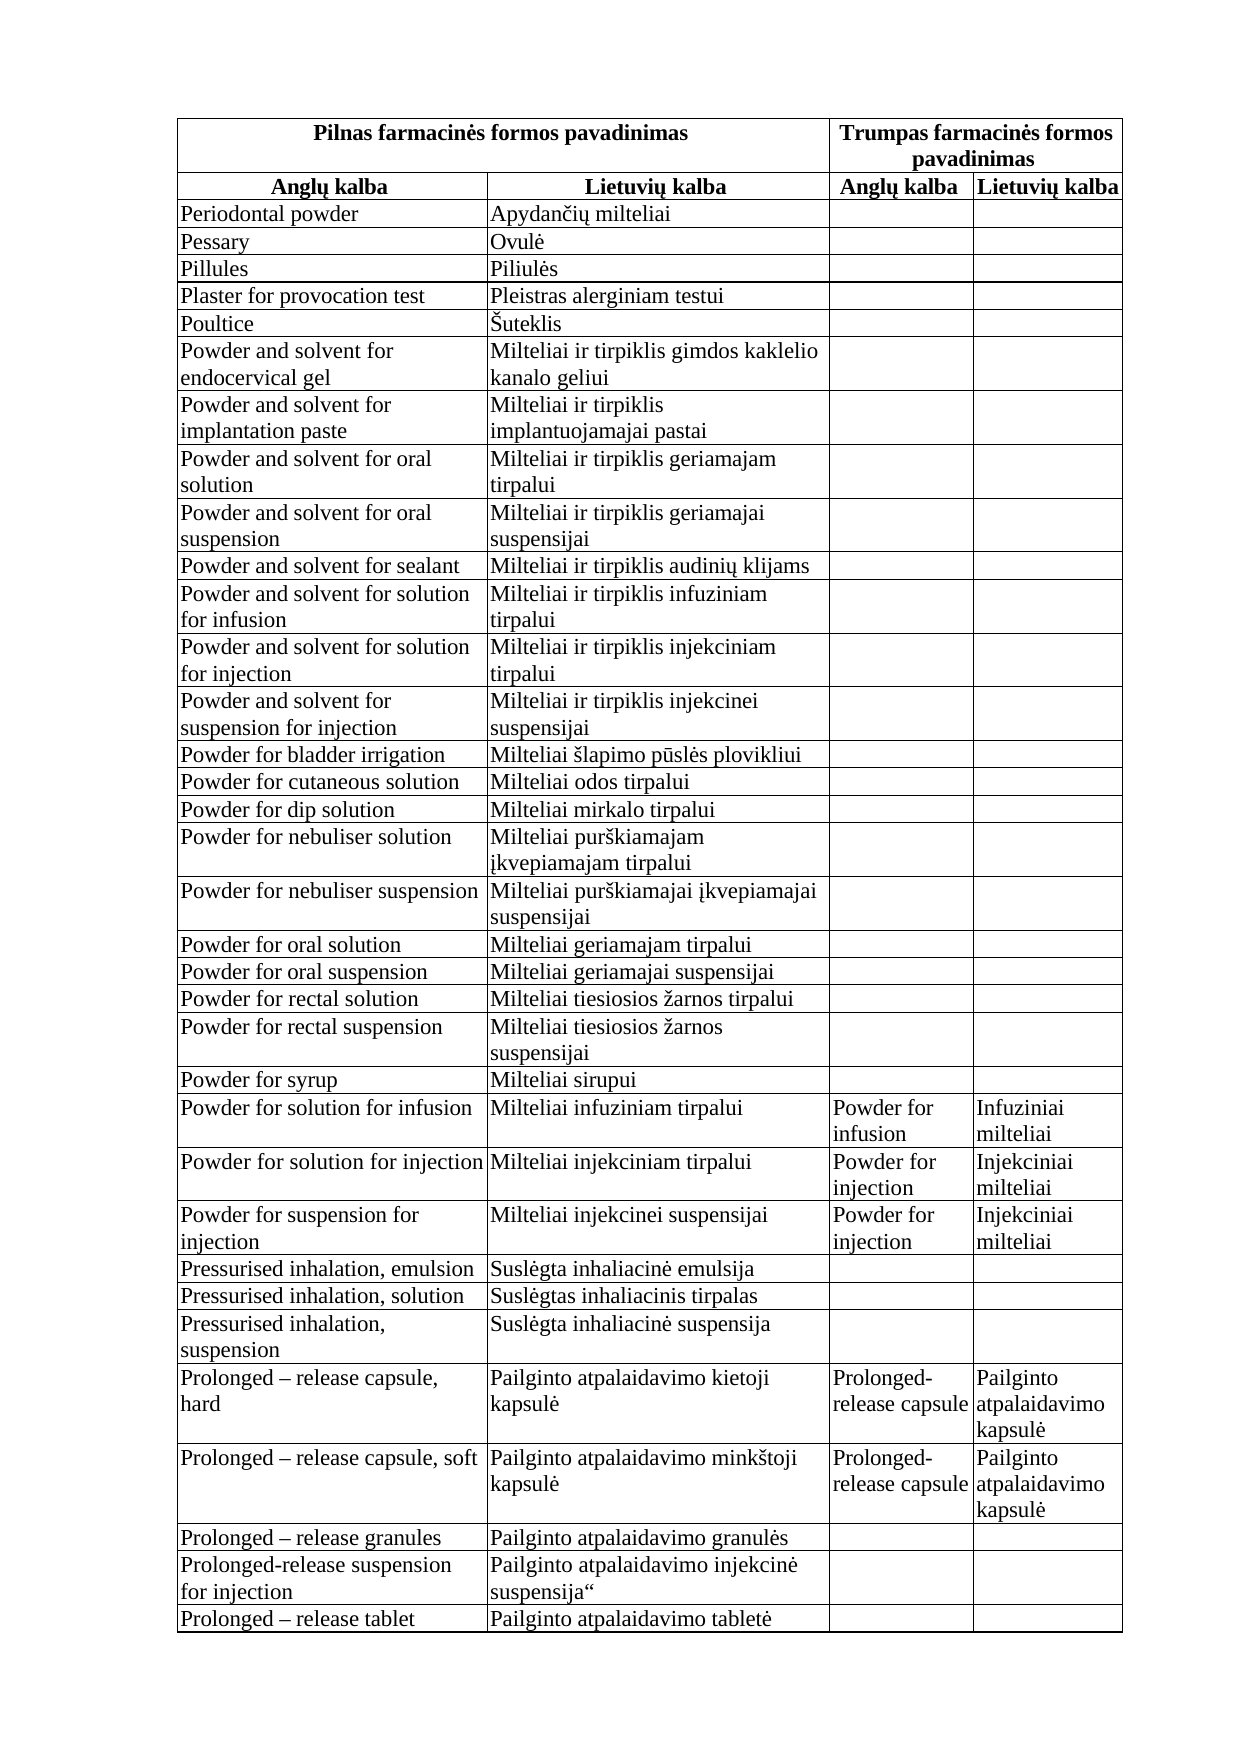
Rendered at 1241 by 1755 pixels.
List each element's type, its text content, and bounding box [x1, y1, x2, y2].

table_cell [830, 985, 973, 1012]
table_cell [830, 228, 973, 254]
table_cell [974, 823, 1122, 876]
table_cell [974, 499, 1122, 551]
table_cell Milteliai ir tirpiklis geriamajai suspensijai [488, 499, 829, 551]
table_cell Poultice [178, 310, 487, 336]
table_cell [830, 1605, 973, 1631]
table_cell Powder for suspension for injection [178, 1201, 487, 1254]
table_cell Milteliai šlapimo pūslės plovikliui [488, 741, 829, 767]
table_cell Suslėgtas inhaliacinis tirpalas [488, 1283, 829, 1309]
table_cell Lietuvių kalba [488, 173, 829, 199]
table_cell Powder for cutaneous solution [178, 768, 487, 795]
table_cell [830, 931, 973, 957]
table_cell Powder for injection [830, 1148, 973, 1200]
table_cell [974, 1605, 1122, 1631]
table_cell Milteliai purškiamajam įkvepiamajam tirpalui [488, 823, 829, 876]
table_cell Piliulės [488, 255, 829, 281]
table_cell [830, 337, 973, 390]
table_cell Powder for oral suspension [178, 958, 487, 984]
table_cell Powder for syrup [178, 1067, 487, 1093]
table_cell Milteliai ir tirpiklis implantuojamajai pastai [488, 391, 829, 444]
table_cell Milteliai ir tirpiklis injekciniam tirpalui [488, 634, 829, 686]
table_cell Milteliai ir tirpiklis injekcinei suspensijai [488, 687, 829, 740]
table_cell [974, 877, 1122, 929]
table_cell Powder for dip solution [178, 796, 487, 822]
table_cell [830, 741, 973, 767]
table_cell Powder and solvent for oral solution [178, 445, 487, 497]
table_cell [830, 1283, 973, 1309]
table_cell Powder for rectal suspension [178, 1013, 487, 1066]
table_cell Powder for solution for infusion [178, 1094, 487, 1147]
table_cell [974, 1524, 1122, 1550]
table_cell Injekciniai milteliai [974, 1148, 1122, 1200]
table_cell Pailginto atpalaidavimo tabletė [488, 1605, 829, 1631]
table_cell [974, 200, 1122, 227]
table_cell Milteliai tiesiosios žarnos suspensijai [488, 1013, 829, 1066]
table_cell Pillules [178, 255, 487, 281]
table_cell Apydančių milteliai [488, 200, 829, 227]
table_cell Powder for injection [830, 1201, 973, 1254]
table_cell Pessary [178, 228, 487, 254]
table_cell Pressurised inhalation, solution [178, 1283, 487, 1309]
table_cell [974, 985, 1122, 1012]
table_cell [830, 499, 973, 551]
table_cell [974, 1255, 1122, 1282]
table_cell Pailginto atpalaidavimo kietoji kapsulė [488, 1364, 829, 1443]
table_cell Lietuvių kalba [974, 173, 1122, 199]
table_cell [974, 687, 1122, 740]
table_cell Pressurised inhalation, suspension [178, 1310, 487, 1363]
table_cell Milteliai sirupui [488, 1067, 829, 1093]
table_cell [830, 634, 973, 686]
table_cell [974, 1551, 1122, 1604]
table_cell [830, 877, 973, 929]
table_cell [974, 1067, 1122, 1093]
table_cell [974, 445, 1122, 497]
table_cell Pailginto atpalaidavimo kapsulė [974, 1444, 1122, 1523]
table_cell Powder and solvent for oral suspension [178, 499, 487, 551]
table_cell [830, 1067, 973, 1093]
table_cell [974, 1013, 1122, 1066]
table_cell [974, 580, 1122, 632]
table_cell Milteliai infuziniam tirpalui [488, 1094, 829, 1147]
table_cell [830, 796, 973, 822]
table_cell Suslėgta inhaliacinė suspensija [488, 1310, 829, 1363]
table_cell Pailginto atpalaidavimo kapsulė [974, 1364, 1122, 1443]
table_cell [974, 337, 1122, 390]
table_cell Powder for nebuliser suspension [178, 877, 487, 929]
table_cell Milteliai purškiamajai įkvepiamajai suspensijai [488, 877, 829, 929]
table_cell [830, 823, 973, 876]
table_cell Periodontal powder [178, 200, 487, 227]
table_cell Pleistras alerginiam testui [488, 283, 829, 309]
table_cell Prolonged – release capsule, soft [178, 1444, 487, 1523]
table_cell [974, 958, 1122, 984]
table_cell Pailginto atpalaidavimo minkštoji kapsulė [488, 1444, 829, 1523]
table_cell [830, 580, 973, 632]
table_cell Powder for oral solution [178, 931, 487, 957]
table_cell Milteliai ir tirpiklis geriamajam tirpalui [488, 445, 829, 497]
table_header Pilnas farmacinės formos pavadinimas [178, 119, 829, 172]
table_cell [830, 200, 973, 227]
table_cell Powder for rectal solution [178, 985, 487, 1012]
table_cell Milteliai mirkalo tirpalui [488, 796, 829, 822]
table_cell Powder and solvent for implantation paste [178, 391, 487, 444]
table_cell Anglų kalba [830, 173, 973, 199]
table_cell Powder and solvent for solution for infusion [178, 580, 487, 632]
table_cell [830, 283, 973, 309]
table_cell [830, 1255, 973, 1282]
table_cell [974, 255, 1122, 281]
table_cell [830, 687, 973, 740]
table_cell Prolonged – release granules [178, 1524, 487, 1550]
table_cell Powder for nebuliser solution [178, 823, 487, 876]
table_cell [974, 741, 1122, 767]
table_cell [974, 931, 1122, 957]
table_cell Milteliai geriamajam tirpalui [488, 931, 829, 957]
table_cell Milteliai injekciniam tirpalui [488, 1148, 829, 1200]
table_cell [974, 634, 1122, 686]
table_cell [974, 310, 1122, 336]
table_header Trumpas farmacinės formos pavadinimas [830, 119, 1122, 172]
table_cell Pailginto atpalaidavimo injekcinė suspensija“ [488, 1551, 829, 1604]
table_cell Šuteklis [488, 310, 829, 336]
table_cell [830, 552, 973, 579]
table_cell Powder for bladder irrigation [178, 741, 487, 767]
table_cell Anglų kalba [178, 173, 487, 199]
table_cell [830, 1551, 973, 1604]
table_cell Pailginto atpalaidavimo granulės [488, 1524, 829, 1550]
table_cell Milteliai tiesiosios žarnos tirpalui [488, 985, 829, 1012]
table_cell [830, 1013, 973, 1066]
table_cell [830, 1524, 973, 1550]
table_cell Milteliai geriamajai suspensijai [488, 958, 829, 984]
table_cell Plaster for provocation test [178, 283, 487, 309]
table_cell [974, 768, 1122, 795]
table_cell Powder and solvent for solution for injection [178, 634, 487, 686]
table_cell [830, 1310, 973, 1363]
table_cell [830, 958, 973, 984]
table_cell Prolonged-release capsule [830, 1444, 973, 1523]
table_cell Milteliai ir tirpiklis gimdos kaklelio kanalo geliui [488, 337, 829, 390]
table_cell Suslėgta inhaliacinė emulsija [488, 1255, 829, 1282]
table_cell Injekciniai milteliai [974, 1201, 1122, 1254]
table_cell [974, 228, 1122, 254]
table_cell [830, 255, 973, 281]
table_cell Powder for solution for injection [178, 1148, 487, 1200]
table_cell Milteliai injekcinei suspensijai [488, 1201, 829, 1254]
table_cell Powder and solvent for sealant [178, 552, 487, 579]
table_cell [974, 552, 1122, 579]
table_cell Milteliai ir tirpiklis audinių klijams [488, 552, 829, 579]
table_cell [830, 768, 973, 795]
table_cell Powder for infusion [830, 1094, 973, 1147]
table_cell Prolonged-release suspension for injection [178, 1551, 487, 1604]
table_cell Ovulė [488, 228, 829, 254]
table_cell [974, 391, 1122, 444]
table_cell Prolonged – release tablet [178, 1605, 487, 1631]
table_cell [830, 310, 973, 336]
table_cell Milteliai odos tirpalui [488, 768, 829, 795]
table_cell Powder and solvent for suspension for injection [178, 687, 487, 740]
table_cell [974, 796, 1122, 822]
table_cell [974, 283, 1122, 309]
table_cell [830, 391, 973, 444]
table_cell Prolonged – release capsule, hard [178, 1364, 487, 1443]
table_cell [974, 1310, 1122, 1363]
table_cell Infuziniai milteliai [974, 1094, 1122, 1147]
table_cell [830, 445, 973, 497]
table_cell Powder and solvent for endocervical gel [178, 337, 487, 390]
table_cell Pressurised inhalation, emulsion [178, 1255, 487, 1282]
table_cell [974, 1283, 1122, 1309]
table_cell Prolonged-release capsule [830, 1364, 973, 1443]
table_cell Milteliai ir tirpiklis infuziniam tirpalui [488, 580, 829, 632]
